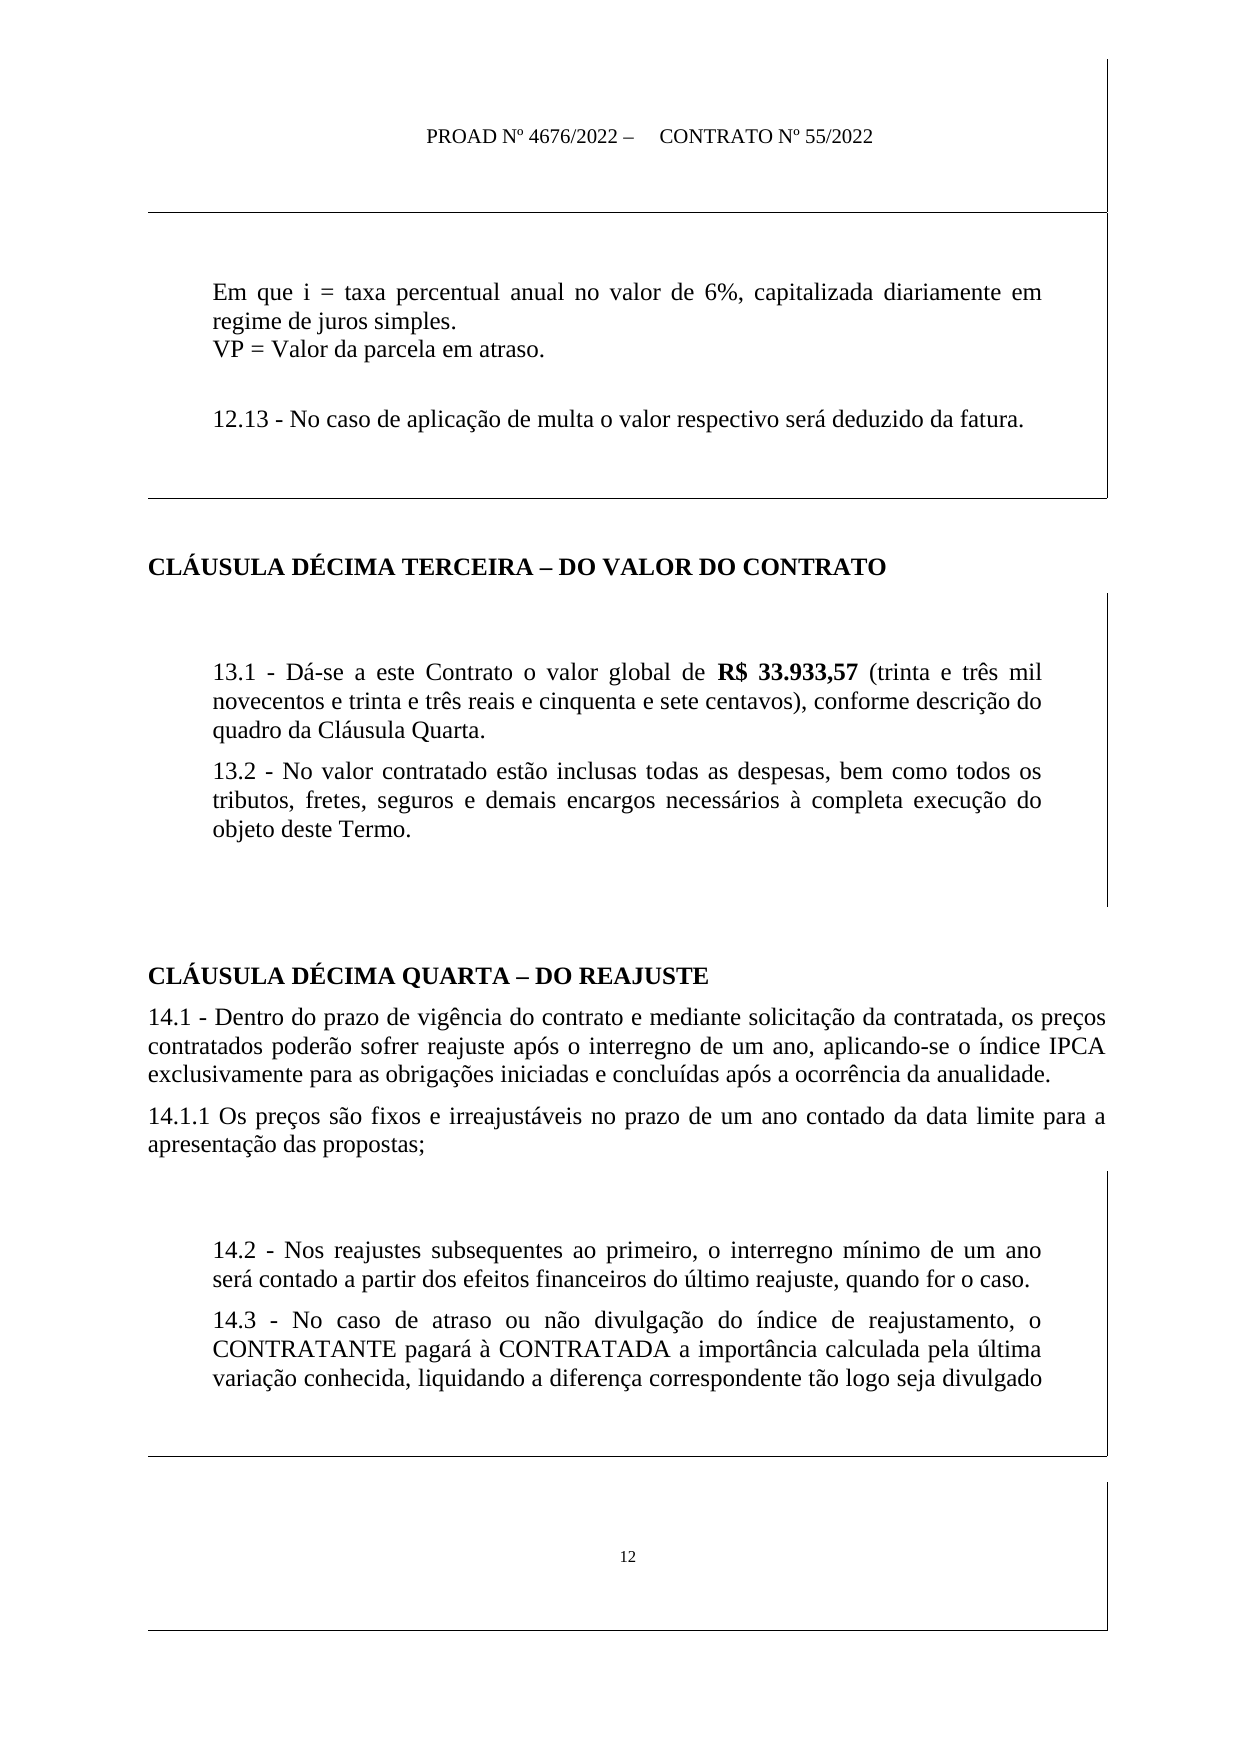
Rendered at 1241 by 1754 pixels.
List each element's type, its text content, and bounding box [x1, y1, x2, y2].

text 13.1 - Dá-se a este Contrato o valor global de R$ 33.933,57 (trinta e três mil novecentos e trinta e três reais e cinquenta e sete centavos), conforme descrição do quadro da Cláusula Quarta. [148, 593, 1107, 692]
text 13.2 - No valor contratado estão inclusas todas as despesas, bem como todos os tributos, fretes, seguros e demais encargos necessários à completa execução do objeto deste Termo. [148, 692, 1107, 907]
text CLÁUSULA DÉCIMA QUARTA – DO REAJUSTE [148, 961, 1107, 989]
text 12.13 - No caso de aplicação de multa o valor respectivo será deduzido da fatura. [148, 340, 1107, 498]
text 14.1 - Dentro do prazo de vigência do contrato e mediante solicitação da contratada, os preços contratados poderão sofrer reajuste após o interregno de um ano, aplicando-se o índice IPCA exclusivamente para as obrigações iniciadas e concluídas após a ocorrência da anualidade. [148, 1002, 1107, 1088]
text 14.3 - No caso de atraso ou não divulgação do índice de reajustamento, o CONTRATANTE pagará à CONTRATADA a importância calculada pela última variação conhecida, liquidando a diferença correspondente tão logo seja divulgado o índice definitivo. Fica a CONTRATADA obrigada a apresentar memória de cálculo referente ao reajustamento de preços do valor remanescente, sempre que este ocorrer. [148, 1241, 1107, 1456]
text Em que i = taxa percentual anual no valor de 6%, capitalizada diariamente em regime de juros simples. [148, 212, 1107, 334]
text 14.2 - Nos reajustes subsequentes ao primeiro, o interregno mínimo de um ano será contado a partir dos efeitos financeiros do último reajuste, quando for o caso. [148, 1171, 1107, 1241]
text VP = Valor da parcela em atraso. [148, 334, 1107, 340]
text 14.1.1 Os preços são fixos e irreajustáveis no prazo de um ano contado da data limite para a apresentação das propostas; [148, 1101, 1107, 1158]
text CLÁUSULA DÉCIMA TERCEIRA – DO VALOR DO CONTRATO [148, 552, 1107, 580]
